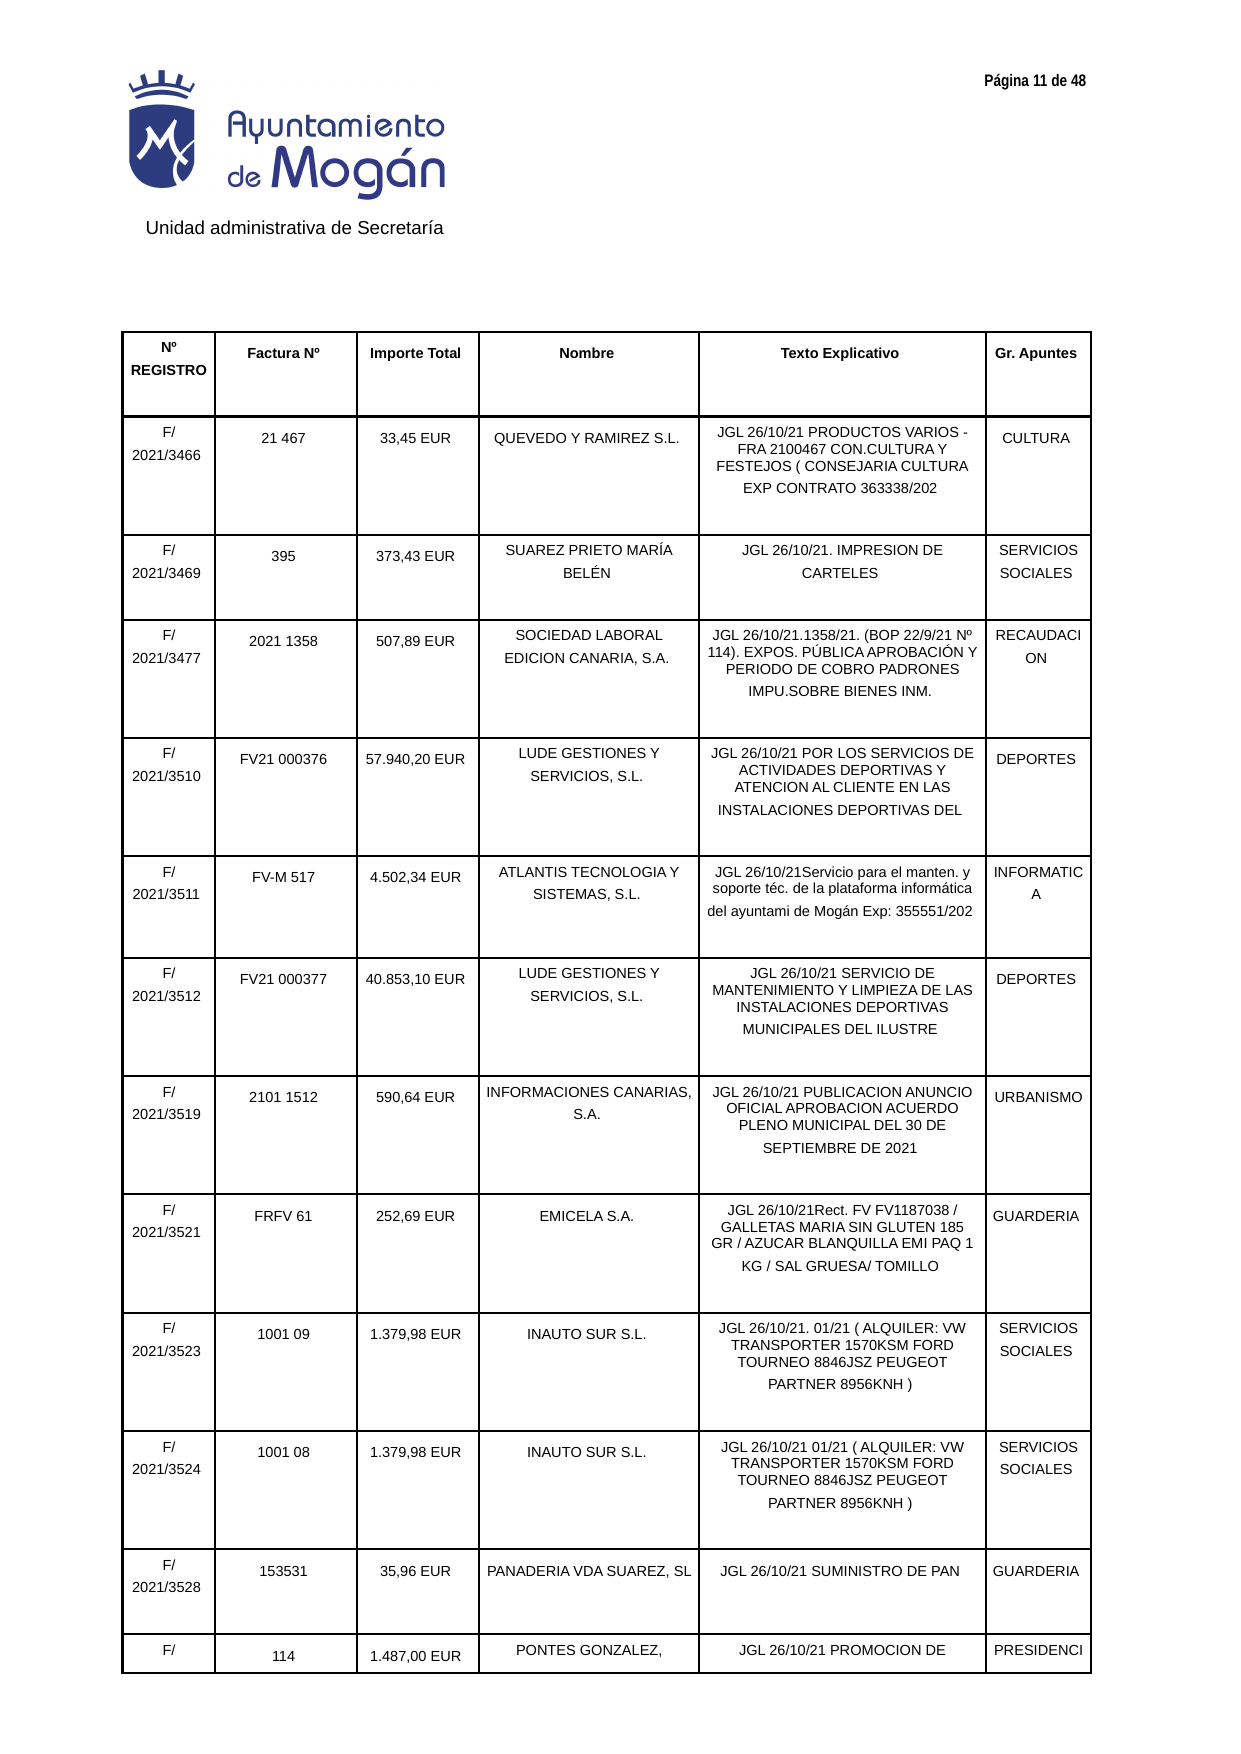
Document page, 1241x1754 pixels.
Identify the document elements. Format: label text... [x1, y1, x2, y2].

table_cell 1001 08 [216, 1432, 356, 1548]
table_cell LUDE GESTIONES Y SERVICIOS, S.L. [480, 739, 698, 855]
table_cell 153531 [216, 1550, 356, 1633]
table_cell FV21 000376 [216, 739, 356, 855]
table_cell F/2021/3528 [124, 1550, 214, 1633]
table_header Gr. Apuntes [987, 333, 1090, 415]
table_cell PRESIDENCI [987, 1635, 1090, 1672]
table_cell JGL 26/10/21 01/21 ( ALQUILER: VW TRANSPORTER 1570KSM FORD TOURNEO 8846JSZ PEUGEOT PARTNER 8956KNH ) [700, 1432, 985, 1548]
table_cell SERVICIOS SOCIALES [987, 1314, 1090, 1430]
table_cell 2101 1512 [216, 1077, 356, 1193]
table_cell 252,69 EUR [358, 1195, 478, 1312]
table_header Factura Nº [216, 333, 356, 415]
table_cell 21 467 [216, 418, 356, 534]
table_cell JGL 26/10/21Rect. FV FV1187038 / GALLETAS MARIA SIN GLUTEN 185 GR / AZUCAR BLANQUILLA EMI PAQ 1 KG / SAL GRUESA/ TOMILLO [700, 1195, 985, 1312]
table_cell RECAUDACION [987, 621, 1090, 737]
table_cell JGL 26/10/21 POR LOS SERVICIOS DE ACTIVIDADES DEPORTIVAS Y ATENCION AL CLIENTE EN LAS INSTALACIONES DEPORTIVAS DEL [700, 739, 985, 855]
table_cell F/2021/3521 [124, 1195, 214, 1312]
table_cell INFORMATICA [987, 857, 1090, 957]
table_cell 1.379,98 EUR [358, 1314, 478, 1430]
table_cell ATLANTIS TECNOLOGIA Y SISTEMAS, S.L. [480, 857, 698, 957]
table_header Nombre [480, 333, 698, 415]
table_cell 590,64 EUR [358, 1077, 478, 1193]
table_cell JGL 26/10/21. 01/21 ( ALQUILER: VW TRANSPORTER 1570KSM FORD TOURNEO 8846JSZ PEUGEOT PARTNER 8956KNH ) [700, 1314, 985, 1430]
table_cell F/2021/3511 [124, 857, 214, 957]
table_cell F/2021/3512 [124, 959, 214, 1075]
table_cell SOCIEDAD LABORAL EDICION CANARIA, S.A. [480, 621, 698, 737]
table_cell FV21 000377 [216, 959, 356, 1075]
table_cell JGL 26/10/21 SUMINISTRO DE PAN [700, 1550, 985, 1633]
table_cell F/ [124, 1635, 214, 1672]
table_cell FRFV 61 [216, 1195, 356, 1312]
table_cell 507,89 EUR [358, 621, 478, 737]
table_cell PANADERIA VDA SUAREZ, SL [480, 1550, 698, 1633]
table_cell CULTURA [987, 418, 1090, 534]
table_cell URBANISMO [987, 1077, 1090, 1193]
table_cell F/2021/3519 [124, 1077, 214, 1193]
table_cell SUAREZ PRIETO MARÍA BELÉN [480, 536, 698, 618]
table_cell JGL 26/10/21 PROMOCION DE [700, 1635, 985, 1672]
table_cell JGL 26/10/21 PUBLICACION ANUNCIO OFICIAL APROBACION ACUERDO PLENO MUNICIPAL DEL 30 DE SEPTIEMBRE DE 2021 [700, 1077, 985, 1193]
table_cell F/2021/3510 [124, 739, 214, 855]
table_cell F/2021/3466 [124, 418, 214, 534]
table_cell INAUTO SUR S.L. [480, 1314, 698, 1430]
table_cell JGL 26/10/21 PRODUCTOS VARIOS - FRA 2100467 CON.CULTURA Y FESTEJOS ( CONSEJARIA CULTURA EXP CONTRATO 363338/202 [700, 418, 985, 534]
table_cell F/2021/3469 [124, 536, 214, 618]
table_cell JGL 26/10/21. IMPRESION DE CARTELES [700, 536, 985, 618]
table_cell QUEVEDO Y RAMIREZ S.L. [480, 418, 698, 534]
table_cell F/2021/3523 [124, 1314, 214, 1430]
table_header Nº REGISTRO [124, 333, 214, 415]
table_cell F/2021/3477 [124, 621, 214, 737]
table_cell EMICELA S.A. [480, 1195, 698, 1312]
picture [128, 70, 445, 206]
table_cell PONTES GONZALEZ, [480, 1635, 698, 1672]
table_header Texto Explicativo [700, 333, 985, 415]
table_cell FV-M 517 [216, 857, 356, 957]
table_cell 40.853,10 EUR [358, 959, 478, 1075]
table_cell INAUTO SUR S.L. [480, 1432, 698, 1548]
table_cell 4.502,34 EUR [358, 857, 478, 957]
table_cell 395 [216, 536, 356, 618]
table_cell 373,43 EUR [358, 536, 478, 618]
table_cell GUARDERIA [987, 1550, 1090, 1633]
table_cell 1.487,00 EUR [358, 1635, 478, 1672]
table_cell 2021 1358 [216, 621, 356, 737]
table_cell INFORMACIONES CANARIAS, S.A. [480, 1077, 698, 1193]
table_cell F/2021/3524 [124, 1432, 214, 1548]
table_cell 1001 09 [216, 1314, 356, 1430]
table_cell LUDE GESTIONES Y SERVICIOS, S.L. [480, 959, 698, 1075]
table_cell SERVICIOS SOCIALES [987, 1432, 1090, 1548]
table_cell 35,96 EUR [358, 1550, 478, 1633]
table_header Importe Total [358, 333, 478, 415]
table_cell SERVICIOS SOCIALES [987, 536, 1090, 618]
table_cell 33,45 EUR [358, 418, 478, 534]
table_cell DEPORTES [987, 739, 1090, 855]
table_cell 57.940,20 EUR [358, 739, 478, 855]
table_cell JGL 26/10/21Servicio para el manten. y soporte téc. de la plataforma informática del ayuntami de Mogán Exp: 355551/202 [700, 857, 985, 957]
table_cell 1.379,98 EUR [358, 1432, 478, 1548]
table_cell DEPORTES [987, 959, 1090, 1075]
table_cell 114 [216, 1635, 356, 1672]
table_cell JGL 26/10/21 SERVICIO DE MANTENIMIENTO Y LIMPIEZA DE LAS INSTALACIONES DEPORTIVAS MUNICIPALES DEL ILUSTRE [700, 959, 985, 1075]
table_cell GUARDERIA [987, 1195, 1090, 1312]
table_cell JGL 26/10/21.1358/21. (BOP 22/9/21 Nº 114). EXPOS. PÚBLICA APROBACIÓN Y PERIODO DE COBRO PADRONES IMPU.SOBRE BIENES INM. [700, 621, 985, 737]
